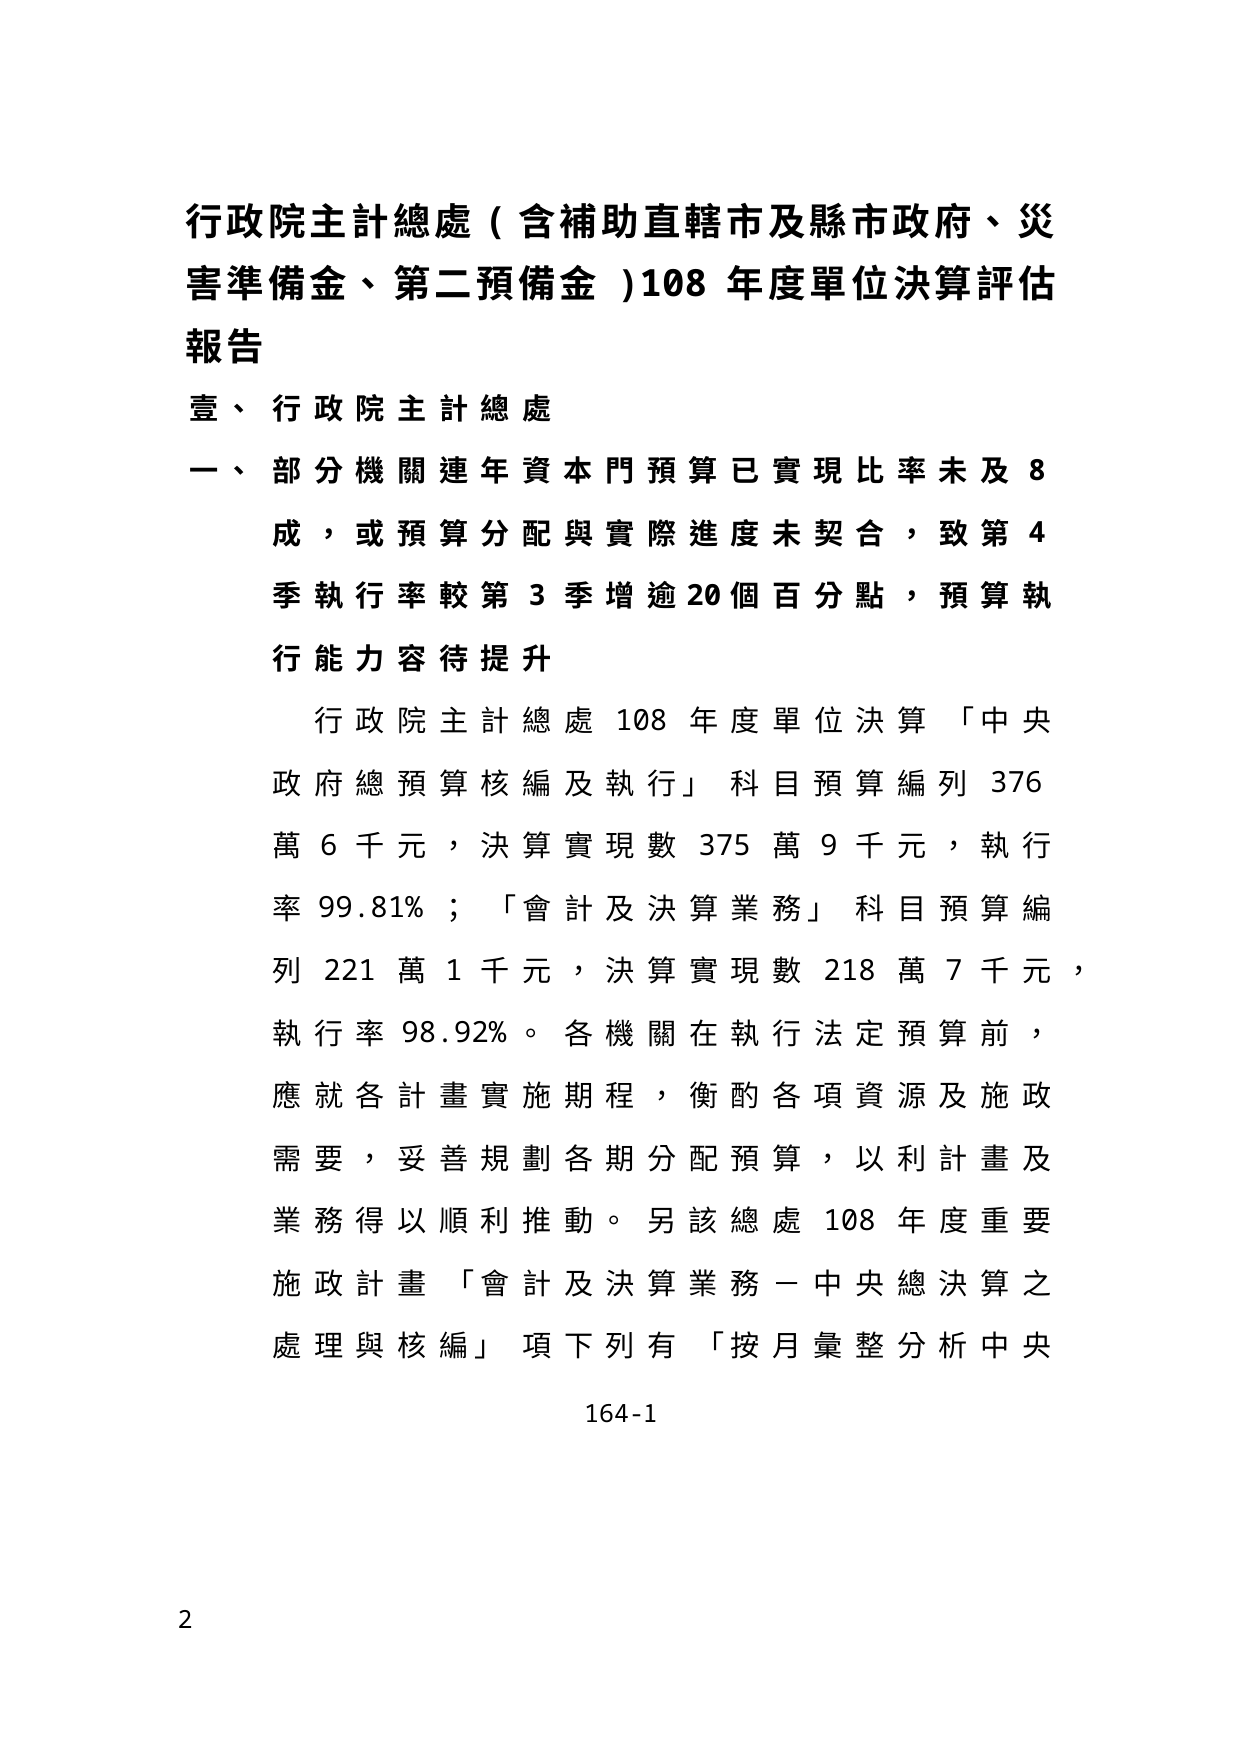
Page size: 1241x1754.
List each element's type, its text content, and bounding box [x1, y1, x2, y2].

text 一、部分機關連年資本門預算已實現比率未及8成，或預算分配與實際進度未契合，致第4季執行率較第3季增逾20個百分點，預算執行能力容待提升 [183, 427, 1058, 677]
text 行政院主計總處108年度單位決算「中央政府總預算核編及執行」科目預算編列376萬6千元，決算實現數375萬9千元，執行率99.81%；「會計及決算業務」科目預算編列221萬1千元，決算實現數218萬7千元，執行率98.92%。各機關在執行法定預算前，應就各計畫實施期程，衡酌各項資源及施政需要，妥善規劃各期分配預算，以利計畫及業務得以順利推動。另該總處108年度重要施政計畫「會計及決算業務－中央總決算之處理與核編」項下列有「按月彙整分析中央政府各機關預算執行狀況，對於執行進度落後機關，適時督促檢討改善。」之施政項目，以監督各機關預算之執行。經查： [242, 677, 1058, 1365]
text 壹、行政院主計總處 [183, 365, 1058, 427]
text 行政院主計總處(含補助直轄市及縣市政府、災害準備金、第二預備金)108年度單位決算評估報告 [183, 177, 1058, 365]
